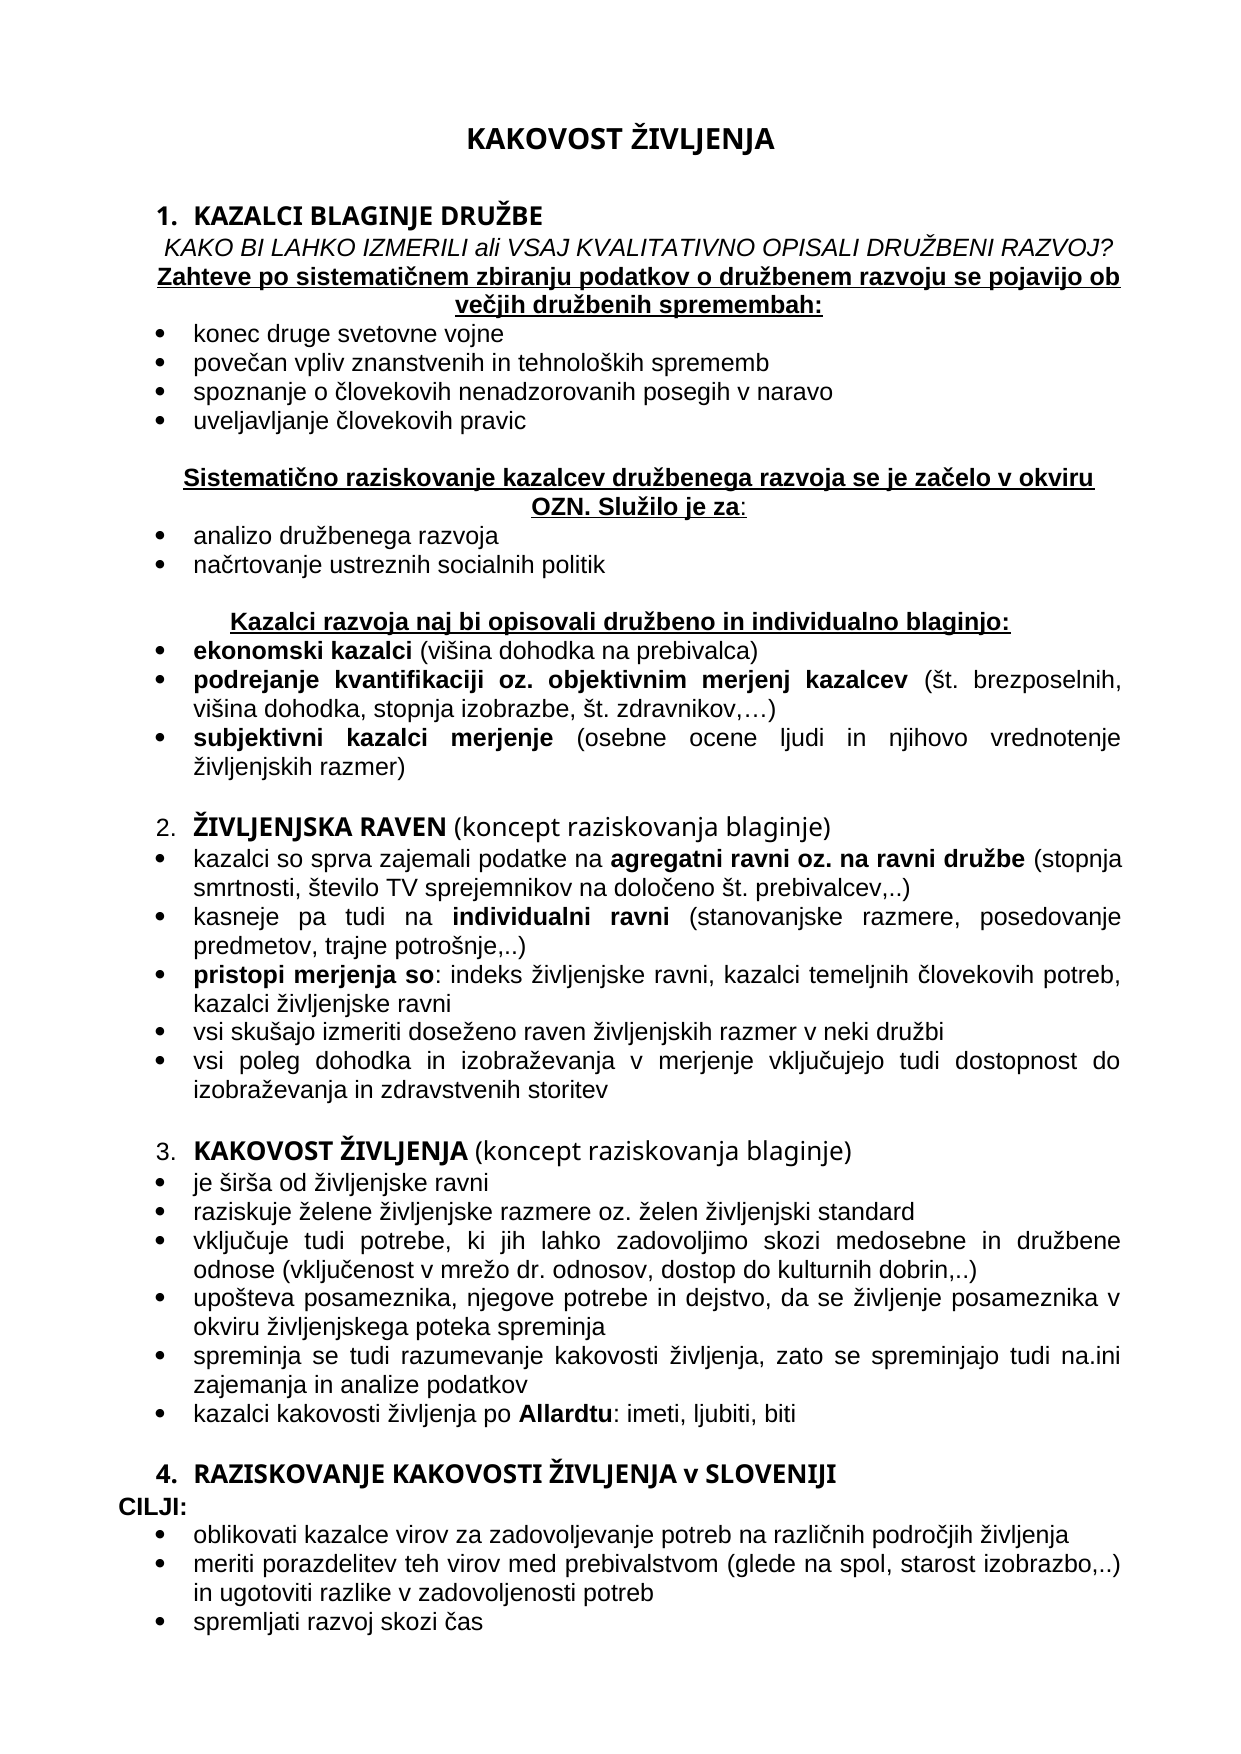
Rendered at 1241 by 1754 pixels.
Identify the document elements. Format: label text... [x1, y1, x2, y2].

list kazalci kakovosti življenja po Allardtu: imeti, ljubiti, biti [156, 1398, 1122, 1427]
list je širša od življenjske ravni [156, 1168, 1122, 1197]
list upošteva posameznika, njegove potrebe in dejstvo, da se življenje posameznika v okviru življenjskega poteka spreminja [156, 1283, 1122, 1341]
list načrtovanje ustreznih socialnih politik [156, 550, 1122, 579]
list vsi skušajo izmeriti doseženo raven življenjskih razmer v neki družbi [156, 1017, 1122, 1046]
list raziskuje želene življenjske razmere oz. želen življenjski standard [156, 1197, 1122, 1226]
list analizo družbenega razvoja [156, 521, 1122, 550]
text Kazalci razvoja naj bi opisovali družbeno in individualno blaginjo: [118, 607, 1122, 636]
list spreminja se tudi razumevanje kakovosti življenja, zato se spreminjajo tudi na.ini zajemanja in analize podatkov [156, 1341, 1122, 1398]
list oblikovati kazalce virov za zadovoljevanje potreb na različnih področjih življenja [156, 1520, 1122, 1549]
text KAKO BI LAHKO IZMERILI ali VSAJ KVALITATIVNO OPISALI DRUŽBENI RAZVOJ? [156, 233, 1122, 262]
list podrejanje kvantifikaciji oz. objektivnim merjenj kazalcev (št. brezposelnih, višina dohodka, stopnja izobrazbe, št. zdravnikov,…) [156, 665, 1122, 723]
list konec druge svetovne vojne [156, 319, 1122, 348]
list KAZALCI BLAGINJE DRUŽBE [156, 197, 1122, 233]
text Sistematično raziskovanje kazalcev družbenega razvoja se je začelo v okviru OZN. Služilo je za: [156, 463, 1122, 521]
list vključuje tudi potrebe, ki jih lahko zadovoljimo skozi medosebne in družbene odnose (vključenost v mrežo dr. odnosov, dostop do kulturnih dobrin,..) [156, 1226, 1122, 1283]
text KAKOVOST ŽIVLJENJA [118, 118, 1122, 158]
list ekonomski kazalci (višina dohodka na prebivalca) [156, 636, 1122, 665]
list uveljavljanje človekovih pravic [156, 406, 1122, 435]
list povečan vpliv znanstvenih in tehnoloških sprememb [156, 348, 1122, 377]
list spremljati razvoj skozi čas [156, 1607, 1122, 1636]
list kasneje pa tudi na individualni ravni (stanovanjske razmere, posedovanje predmetov, trajne potrošnje,..) [156, 902, 1122, 960]
list KAKOVOST ŽIVLJENJA (koncept raziskovanja blaginje) [156, 1132, 1122, 1168]
list ŽIVLJENJSKA RAVEN (koncept raziskovanja blaginje) [156, 809, 1122, 844]
list pristopi merjenja so: indeks življenjske ravni, kazalci temeljnih človekovih potreb, kazalci življenjske ravni [156, 960, 1122, 1017]
text CILJI: [118, 1492, 1122, 1520]
list vsi poleg dohodka in izobraževanja v merjenje vključujejo tudi dostopnost do izobraževanja in zdravstvenih storitev [156, 1046, 1122, 1104]
list meriti porazdelitev teh virov med prebivalstvom (glede na spol, starost izobrazbo,..) in ugotoviti razlike v zadovoljenosti potreb [156, 1549, 1122, 1607]
text Zahteve po sistematičnem zbiranju podatkov o družbenem razvoju se pojavijo ob večjih družbenih spremembah: [156, 262, 1122, 319]
list kazalci so sprva zajemali podatke na agregatni ravni oz. na ravni družbe (stopnja smrtnosti, število TV sprejemnikov na določeno št. prebivalcev,..) [156, 844, 1122, 902]
list RAZISKOVANJE KAKOVOSTI ŽIVLJENJA v SLOVENIJI [156, 1456, 1122, 1492]
list subjektivni kazalci merjenje (osebne ocene ljudi in njihovo vrednotenje življenjskih razmer) [156, 723, 1122, 780]
list spoznanje o človekovih nenadzorovanih posegih v naravo [156, 377, 1122, 406]
